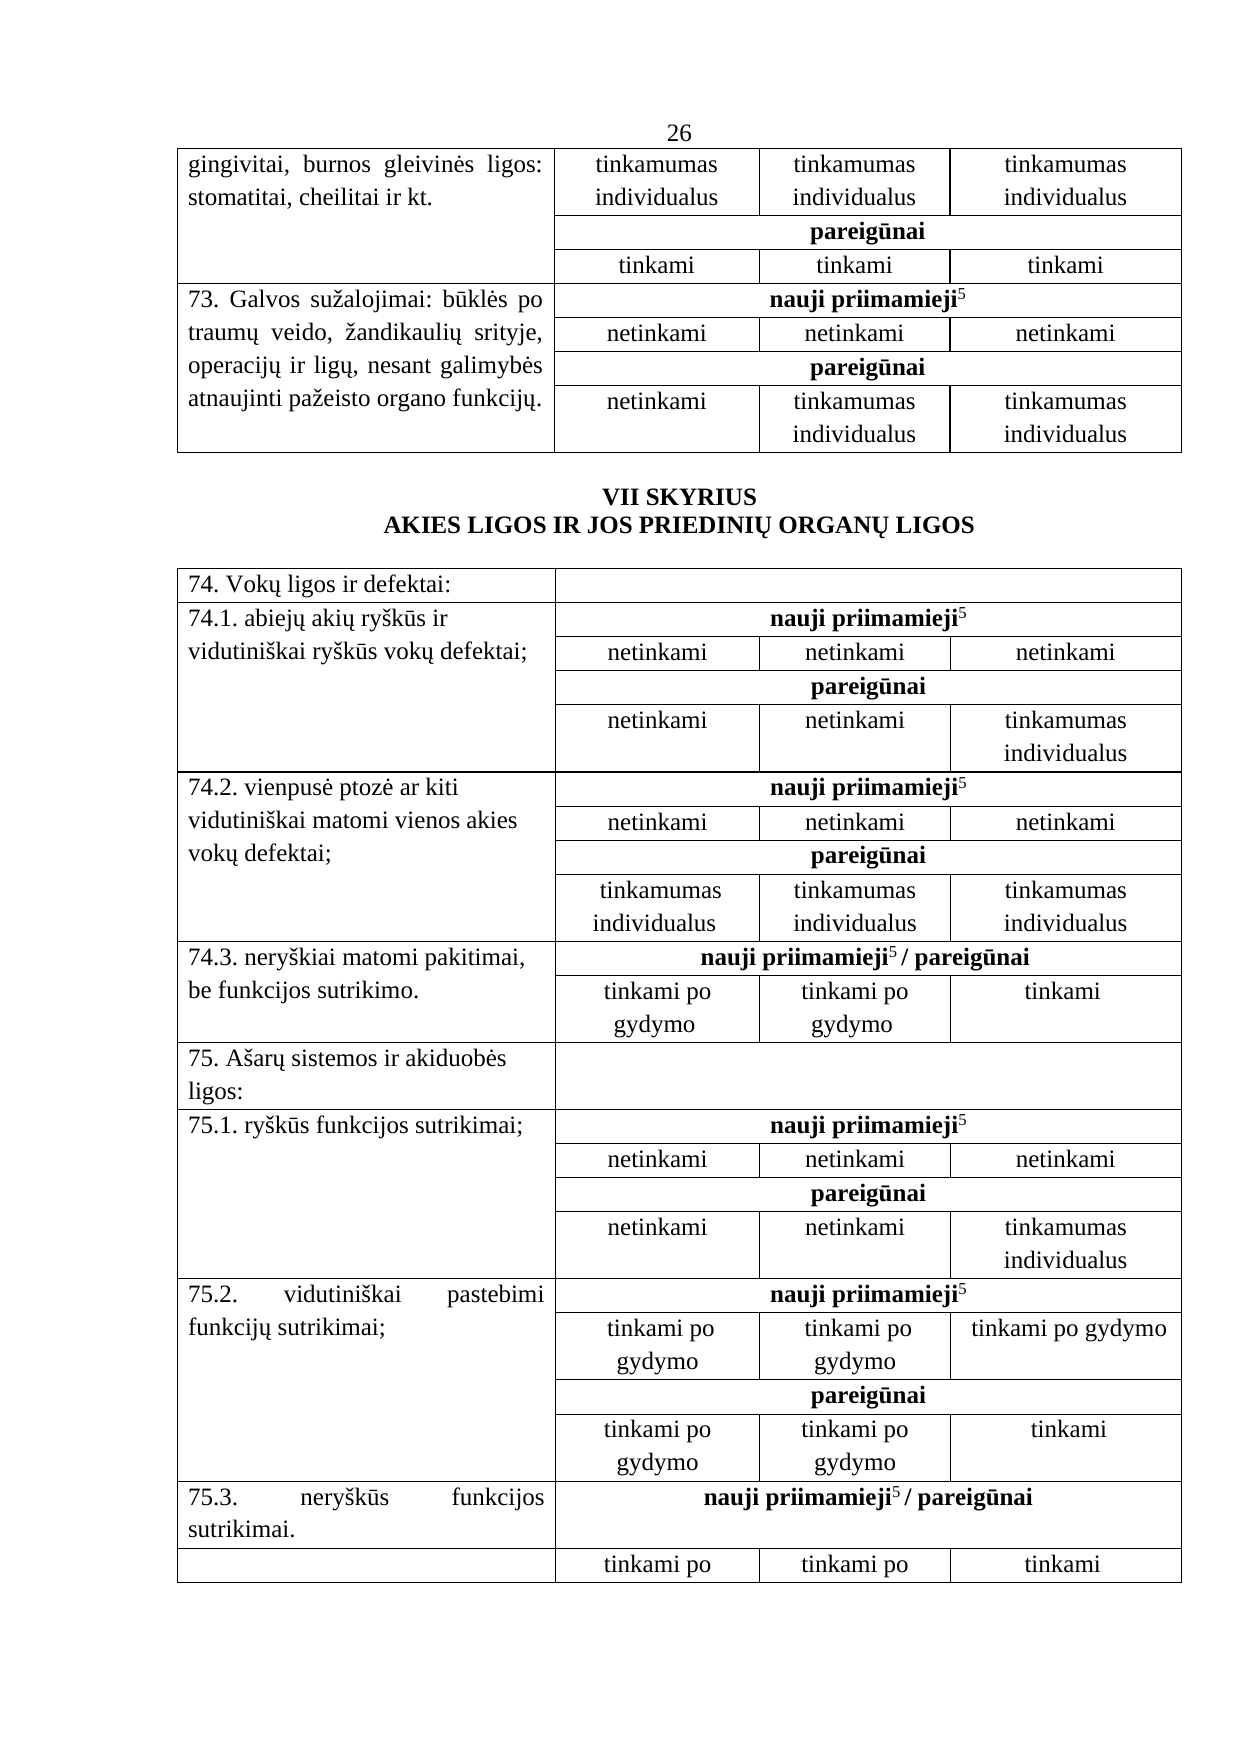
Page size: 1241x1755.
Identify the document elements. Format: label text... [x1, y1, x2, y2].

table_cell netinkami [556, 637, 759, 670]
table_cell pareigūnai [555, 352, 1181, 385]
table_cell tinkami [555, 250, 759, 283]
table_cell 74.3. neryškiai matomi pakitimai, be funkcijos sutrikimo. [178, 942, 555, 1042]
table_cell [178, 1549, 555, 1582]
table_cell tinkamumas individualus [556, 875, 759, 941]
table_cell netinkami [760, 637, 950, 670]
table_cell tinkamumas individualus [760, 875, 950, 941]
table_cell tinkamumas individualus [555, 149, 759, 215]
table_cell tinkami [760, 250, 949, 283]
table_cell tinkami [951, 976, 1181, 1042]
table_cell netinkami [760, 807, 950, 839]
table_cell tinkamumas individualus [760, 386, 949, 452]
table_cell nauji priimamieji5 [556, 1279, 1181, 1312]
table_cell nauji priimamieji5 [555, 284, 1181, 317]
table_cell netinkami [760, 1212, 950, 1278]
table_cell tinkamumas individualus [951, 875, 1181, 941]
table_cell nauji priimamieji5 [556, 1110, 1181, 1143]
table_cell nauji priimamieji5 [556, 773, 1181, 806]
table_cell netinkami [951, 318, 1181, 351]
table_cell netinkami [556, 1212, 759, 1278]
table_cell tinkami po gydymo [556, 1313, 759, 1379]
table_cell tinkami [951, 1549, 1181, 1582]
table_cell netinkami [760, 318, 949, 351]
table_cell netinkami [951, 807, 1181, 839]
table_cell pareigūnai [556, 671, 1181, 704]
table_cell tinkami po [760, 1549, 950, 1582]
text VII SKYRIUS [177, 482, 1181, 511]
table_cell nauji priimamieji5 / pareigūnai [556, 1482, 1181, 1548]
table_cell netinkami [556, 705, 759, 771]
table_cell pareigūnai [556, 1178, 1181, 1211]
table_cell netinkami [760, 1144, 950, 1177]
table_header [556, 569, 1181, 602]
table_cell tinkami po gydymo [556, 976, 759, 1042]
table_cell nauji priimamieji5 / pareigūnai [556, 942, 1181, 975]
table_cell 74.2. vienpusė ptozė ar kiti vidutiniškai matomi vienos akies vokų defektai; [178, 773, 555, 941]
table_cell tinkami po gydymo [760, 976, 950, 1042]
table_cell tinkamumas individualus [951, 705, 1181, 771]
table_cell tinkami po gydymo [556, 1415, 759, 1481]
table_cell 75. Ašarų sistemos ir akiduobės ligos: [178, 1043, 555, 1109]
table_cell netinkami [951, 637, 1181, 670]
table_cell 73. Galvos sužalojimai: būklės po traumų veido, žandikaulių srityje, operacijų ir ligų, nesant galimybės atnaujinti pažeisto organo funkcijų. [178, 284, 554, 452]
table_cell netinkami [555, 318, 759, 351]
table_cell [556, 1043, 1181, 1109]
table_cell tinkamumas individualus [951, 149, 1181, 215]
table_cell pareigūnai [555, 216, 1181, 249]
table_cell netinkami [555, 386, 759, 452]
table_cell pareigūnai [556, 841, 1181, 874]
table_cell netinkami [760, 705, 950, 771]
table_cell 74.1. abiejų akių ryškūs ir vidutiniškai ryškūs vokų defektai; [178, 603, 555, 771]
table_cell netinkami [556, 1144, 759, 1177]
table_cell 75.2. vidutiniškai pastebimi funkcijų sutrikimai; [178, 1279, 555, 1481]
table_cell tinkami po gydymo [951, 1313, 1181, 1379]
table_cell pareigūnai [556, 1380, 1181, 1413]
table_cell tinkamumas individualus [951, 386, 1181, 452]
table_cell 75.3. neryškūs funkcijos sutrikimai. [178, 1482, 555, 1548]
table_cell tinkami [951, 1415, 1181, 1481]
table_cell netinkami [951, 1144, 1181, 1177]
table_cell tinkami [951, 250, 1181, 283]
table_cell nauji priimamieji5 [556, 603, 1181, 636]
table_header 74. Vokų ligos ir defektai: [178, 569, 555, 602]
table_cell tinkamumas individualus [760, 149, 949, 215]
table_cell tinkamumas individualus [951, 1212, 1181, 1278]
table_cell netinkami [556, 807, 759, 839]
table_cell tinkami po [556, 1549, 759, 1582]
text AKIES LIGOS IR JOS PRIEDINIŲ ORGANŲ LIGOS [177, 511, 1181, 539]
table_cell tinkami po gydymo [760, 1415, 950, 1481]
table_cell tinkami po gydymo [760, 1313, 950, 1379]
table_cell 75.1. ryškūs funkcijos sutrikimai; [178, 1110, 555, 1278]
table_cell gingivitai, burnos gleivinės ligos: stomatitai, cheilitai ir kt. [178, 149, 554, 283]
